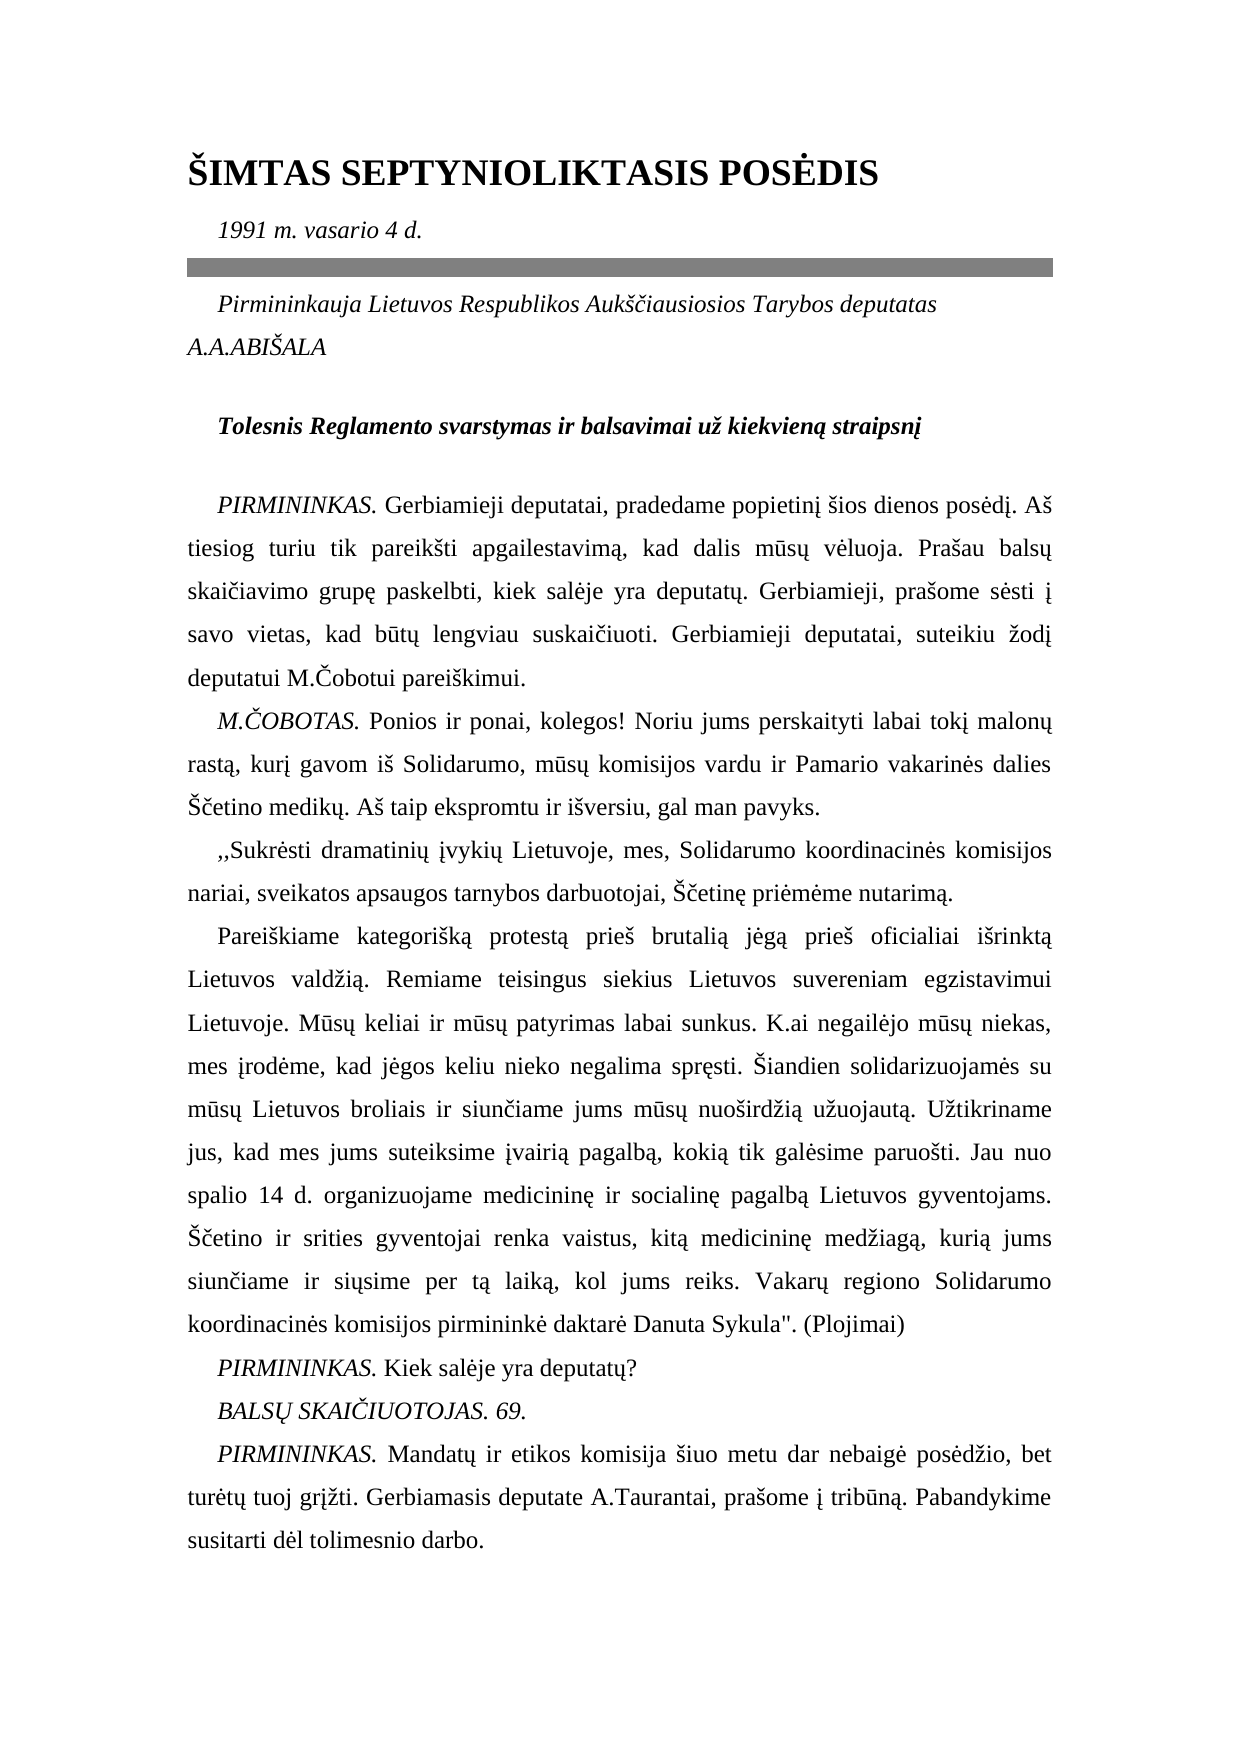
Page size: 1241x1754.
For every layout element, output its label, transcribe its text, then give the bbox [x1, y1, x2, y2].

text PIRMININKAS. Kiek salėje yra deputatų? [187, 1353, 1053, 1381]
text Pareiškiame kategorišką protestą prieš brutalią jėgą prieš oficialiai išrinktą Lietuvos valdžią. Remiame teisingus siekius Lietuvos suvereniam egzistavimui Lietuvoje. Mūsų keliai ir mūsų patyrimas labai sunkus. K.ai negailėjo mūsų niekas, mes įrodėme, kad jėgos keliu nieko negalima spręsti. Šiandien solidarizuojamės su mūsų Lietuvos broliais ir siunčiame jums mūsų nuoširdžią užuojautą. Užtikriname jus, kad mes jums suteiksime įvairią pagalbą, kokią tik galėsime paruošti. Jau nuo spalio 14 d. organizuojame medicininę ir socialinę pagalbą Lietuvos gyventojams. Ščetino ir srities gyventojai renka vaistus, kitą medicininę medžiagą, kurią jums siunčiame ir siųsime per tą laiką, kol jums reiks. Vakarų regiono Solidarumo koordinacinės komisijos pirmininkė daktarė Danuta Sykula". (Plojimai) [187, 921, 1053, 1338]
subtitle Pirmininkauja Lietuvos Respublikos Aukščiausiosios Tarybos deputatas A.A.ABIŠALA [187, 289, 1053, 361]
text ,,Sukrėsti dramatinių įvykių Lietuvoje, mes, Solidarumo koordinacinės komisijos nariai, sveikatos apsaugos tarnybos darbuotojai, Ščetinę priėmėme nutarimą. [187, 835, 1053, 907]
text BALSŲ SKAIČIUOTOJAS. 69. [187, 1396, 1053, 1424]
subtitle ŠIMTAS SEPTYNIOLIKTASIS POSĖDIS [187, 150, 1053, 193]
text M.ČOBOTAS. Ponios ir ponai, kolegos! Noriu jums perskaityti labai tokį malonų rastą, kurį gavom iš Solidarumo, mūsų komisijos vardu ir Pamario vakarinės dalies Ščetino medikų. Aš taip ekspromtu ir išversiu, gal man pavyks. [187, 706, 1053, 821]
subtitle Tolesnis Reglamento svarstymas ir balsavimai už kiekvieną straipsnį [187, 411, 1053, 440]
text PIRMININKAS. Gerbiamieji deputatai, pradedame popietinį šios dienos posėdį. Aš tiesiog turiu tik pareikšti apgailestavimą, kad dalis mūsų vėluoja. Prašau balsų skaičiavimo grupę paskelbti, kiek salėje yra deputatų. Gerbiamieji, prašome sėsti į savo vietas, kad būtų lengviau suskaičiuoti. Gerbiamieji deputatai, suteikiu žodį deputatui M.Čobotui pareiškimui. [187, 490, 1053, 691]
subtitle 1991 m. vasario 4 d. [187, 215, 1053, 243]
text PIRMININKAS. Mandatų ir etikos komisija šiuo metu dar nebaigė posėdžio, bet turėtų tuoj grįžti. Gerbiamasis deputate A.Taurantai, prašome į tribūną. Pabandykime susitarti dėl tolimesnio darbo. [187, 1439, 1053, 1554]
